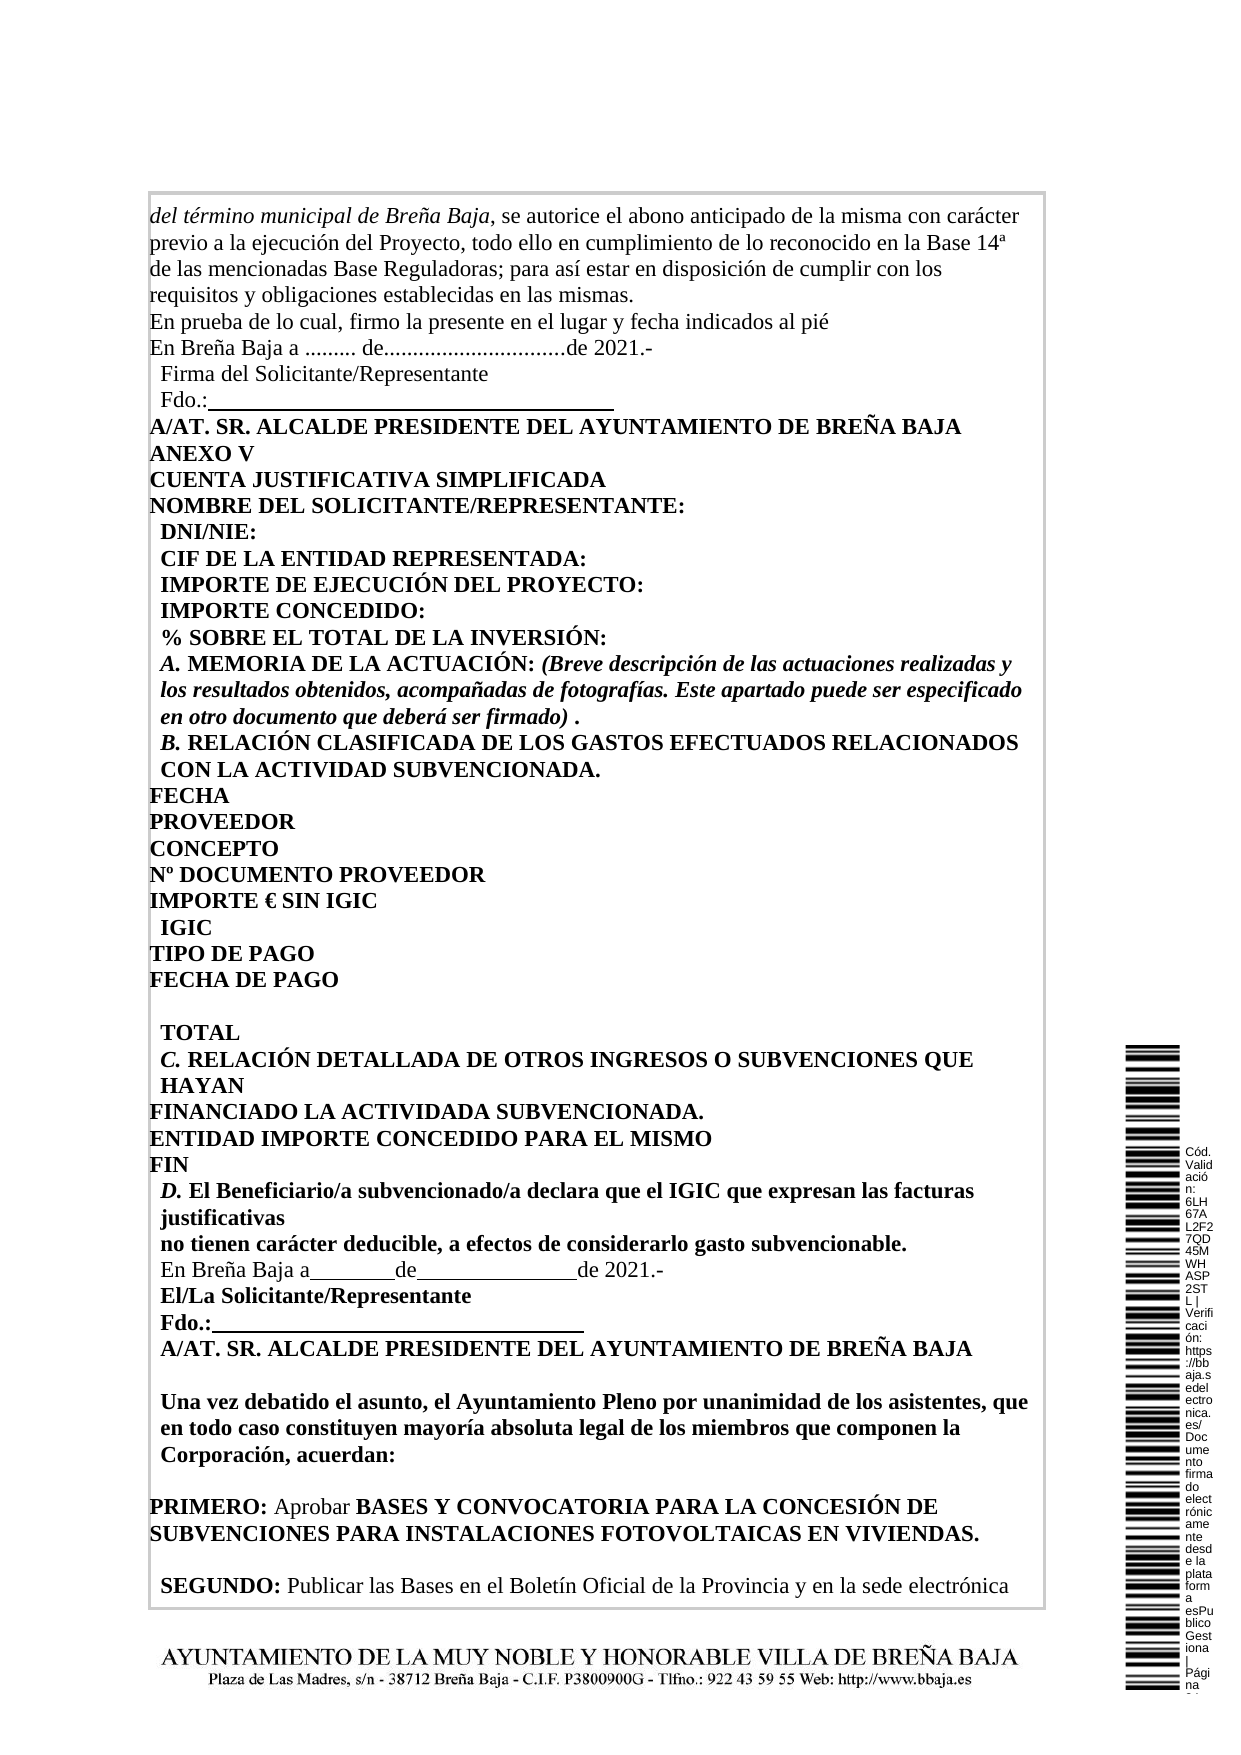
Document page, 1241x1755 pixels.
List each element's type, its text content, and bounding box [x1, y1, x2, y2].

text Cód. Validación: 6LH67AL2F27QD45MWHASP2STL | Verificación: https://bbaja.sedelectronica.es/ Documento firmado electrónicamente desde la plataforma esPublico Gestiona | Página 34 de 45 [1185, 1147, 1214, 1694]
table_header del término municipal de Breña Baja, se autorice el abono anticipado de la misma con carácter previo a la ejecución del Proyecto, todo ello en cumplimiento de lo reconocido en la Base 14ª de las mencionadas Base Reguladoras; para así estar en disposición de cumplir con los requisitos y obligaciones establecidas en las mismas. En prueba de lo cual, firmo la presente en el lugar y fecha indicados al pié En Breña Baja a ......... de de 2021.- Firma del Solicitante/Representante Fdo.: A/AT. SR. ALCALDE PRESIDENTE DEL AYUNTAMIENTO DE BREÑA BAJA ANEXO V CUENTA JUSTIFICATIVA SIMPLIFICADA NOMBRE DEL SOLICITANTE/REPRESENTANTE: DNI/NIE: CIF DE LA ENTIDAD REPRESENTADA: IMPORTE DE EJECUCIÓN DEL PROYECTO: IMPORTE CONCEDIDO: % SOBRE EL TOTAL DE LA INVERSIÓN: MEMORIA DE LA ACTUACIÓN: (Breve descripción de las actuaciones realizadas y los resultados obtenidos, acompañadas de fotografías. Este apartado puede ser especificado en otro documento que deberá ser firmado) . RELACIÓN CLASIFICADA DE LOS GASTOS EFECTUADOS RELACIONADOS CON LA ACTIVIDAD SUBVENCIONADA. FECHA PROVEEDOR CONCEPTO Nº DOCUMENTO PROVEEDOR IMPORTE € SIN IGIC IGIC TIPO DE PAGO FECHA DE PAGO TOTAL RELACIÓN DETALLADA DE OTROS INGRESOS O SUBVENCIONES QUE HAYAN FINANCIADO LA ACTIVIDADA SUBVENCIONADA. ENTIDAD IMPORTE CONCEDIDO PARA EL MISMO FIN El Beneficiario/a subvencionado/a declara que el IGIC que expresan las facturas justificativas no tienen carácter deducible, a efectos de considerarlo gasto subvencionable. En Breña Baja a de de 2021.- El/La Solicitante/Representante Fdo.: A/AT. SR. ALCALDE PRESIDENTE DEL AYUNTAMIENTO DE BREÑA BAJA Una vez debatido el asunto, el Ayuntamiento Pleno por unanimidad de los asistentes, que en todo caso constituyen mayoría absoluta legal de los miembros que componen la Corporación, acuerdan: PRIMERO: Aprobar BASES Y CONVOCATORIA PARA LA CONCESIÓN DE SUBVENCIONES PARA INSTALACIONES FOTOVOLTAICAS EN VIVIENDAS. SEGUNDO: Publicar las Bases en el Boletín Oficial de la Provincia y en la sede electrónica [151, 195, 1043, 1607]
